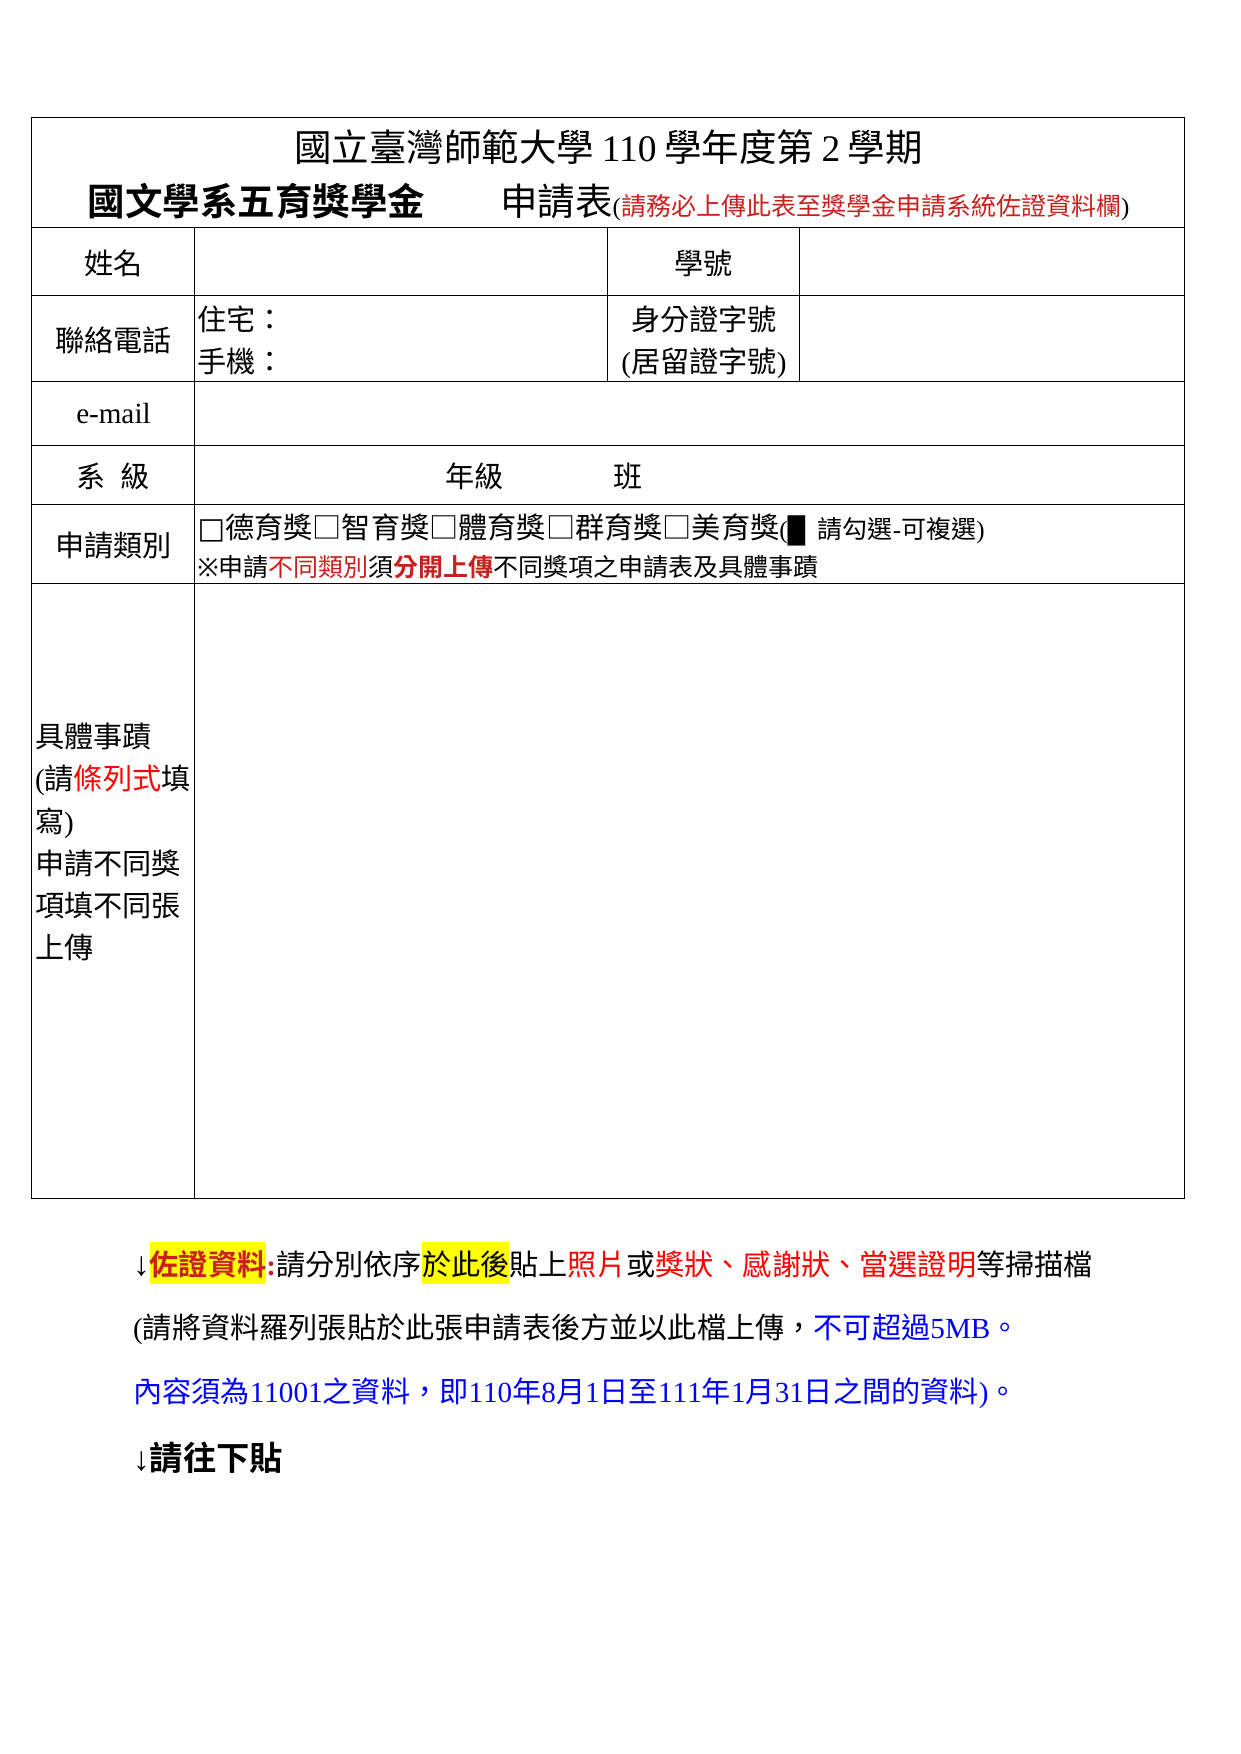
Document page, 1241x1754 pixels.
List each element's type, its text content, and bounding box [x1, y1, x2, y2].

table_cell [195, 228, 607, 295]
table_cell [195, 584, 1184, 1197]
table_cell 姓名 [32, 228, 194, 295]
table_cell 住宅： 手機： [195, 296, 607, 381]
text ↓請往下貼 [133, 1432, 1122, 1480]
table_cell 聯絡電話 [32, 296, 194, 381]
text (請將資料羅列張貼於此張申請表後方並以此檔上傳，不可超過5MB。 [133, 1305, 1122, 1347]
text ↓佐證資料:請分別依序於此後貼上照片或獎狀、感謝狀、當選證明等掃描檔 [133, 1242, 1122, 1284]
table_cell 身分證字號 (居留證字號) [608, 296, 799, 381]
text 內容須為11001之資料，即110年8月1日至111年1月31日之間的資料)。 [133, 1368, 1122, 1411]
table_cell [195, 382, 1184, 445]
table_cell 系 級 [32, 446, 194, 503]
table_cell 年級 班 [195, 446, 1184, 503]
table_cell [800, 228, 1184, 295]
table_cell [800, 296, 1184, 381]
table_cell 學號 [608, 228, 799, 295]
table_cell e-mail [32, 382, 194, 445]
table_cell 申請類別 [32, 505, 194, 583]
table_cell 具體事蹟 (請條列式填寫) 申請不同獎項填不同張上傳 [32, 584, 194, 1197]
table_header 國立臺灣師範大學110學年度第2學期 國文學系五育獎學金 申請表(請務必上傳此表至獎學金申請系統佐證資料欄) [32, 118, 1184, 227]
table_cell □德育獎□智育獎□體育獎□群育獎□美育獎(█ 請勾選-可複選) ※申請不同類別須分開上傳不同獎項之申請表及具體事蹟 [195, 505, 1184, 583]
